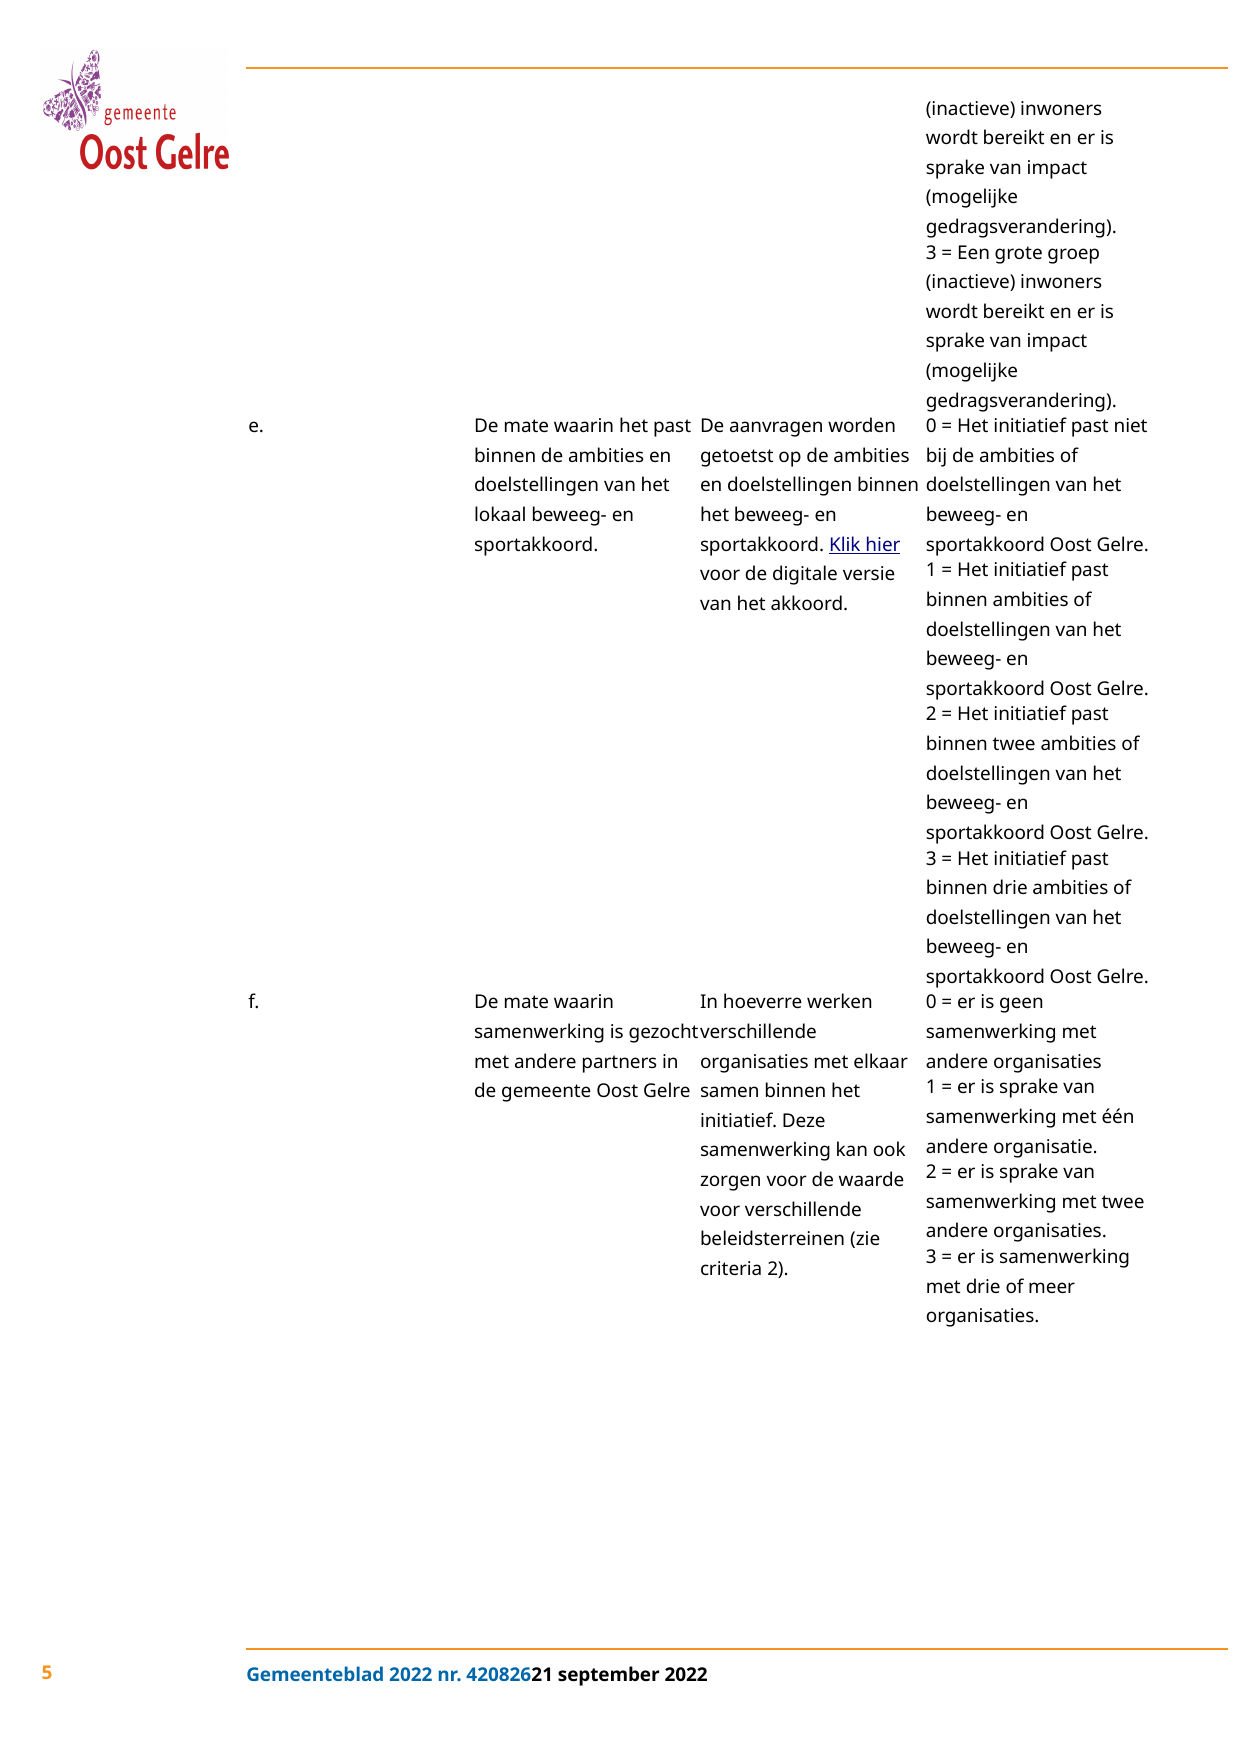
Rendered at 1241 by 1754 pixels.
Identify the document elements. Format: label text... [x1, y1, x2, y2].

table_cell In hoeverre werken verschillende organisaties met elkaar samen binnen het initiatief. Deze samenwerking kan ook zorgen voor de waarde voor verschillende beleidsterreinen (zie criteria 2). [700, 989, 926, 1328]
table_cell 2 = Het initiatief past binnen twee ambities of doelstellingen van het beweeg- en sportakkoord Oost Gelre. [926, 701, 1152, 845]
table_cell 1 = Het initiatief past binnen ambities of doelstellingen van het beweeg- en sportakkoord Oost Gelre. [926, 557, 1152, 701]
table_cell De mate waarin het past binnen de ambities en doelstellingen van het lokaal beweeg- en sportakkoord. [474, 413, 700, 989]
table_cell 1 = er is sprake van samenwerking met één andere organisatie. [926, 1074, 1152, 1158]
picture [41, 47, 231, 172]
table_cell f. [248, 989, 474, 1328]
table_cell De mate waarin samenwerking is gezocht met andere partners in de gemeente Oost Gelre [474, 989, 700, 1328]
table_cell e. [248, 413, 474, 989]
table_cell 3 = Een grote groep (inactieve) inwoners wordt bereikt en er is sprake van impact (mogelijke gedragsverandering). [926, 239, 1152, 412]
table_cell 3 = er is samenwerking met drie of meer organisaties. [926, 1244, 1152, 1328]
table_cell 3 = Het initiatief past binnen drie ambities of doelstellingen van het beweeg- en sportakkoord Oost Gelre. [926, 845, 1152, 989]
table_cell [700, 95, 926, 412]
table_cell De aanvragen worden getoetst op de ambities en doelstellingen binnen het beweeg- en sportakkoord. Klik hier voor de digitale versie van het akkoord. [700, 413, 926, 989]
table_cell (inactieve) inwoners wordt bereikt en er is sprake van impact (mogelijke gedragsverandering). [926, 95, 1152, 239]
table_cell [474, 95, 700, 412]
table_cell [248, 95, 474, 412]
table_cell 2 = er is sprake van samenwerking met twee andere organisaties. [926, 1159, 1152, 1243]
table_cell 0 = er is geen samenwerking met andere organisaties [926, 989, 1152, 1074]
table_cell 0 = Het initiatief past niet bij de ambities of doelstellingen van het beweeg- en sportakkoord Oost Gelre. [926, 413, 1152, 557]
